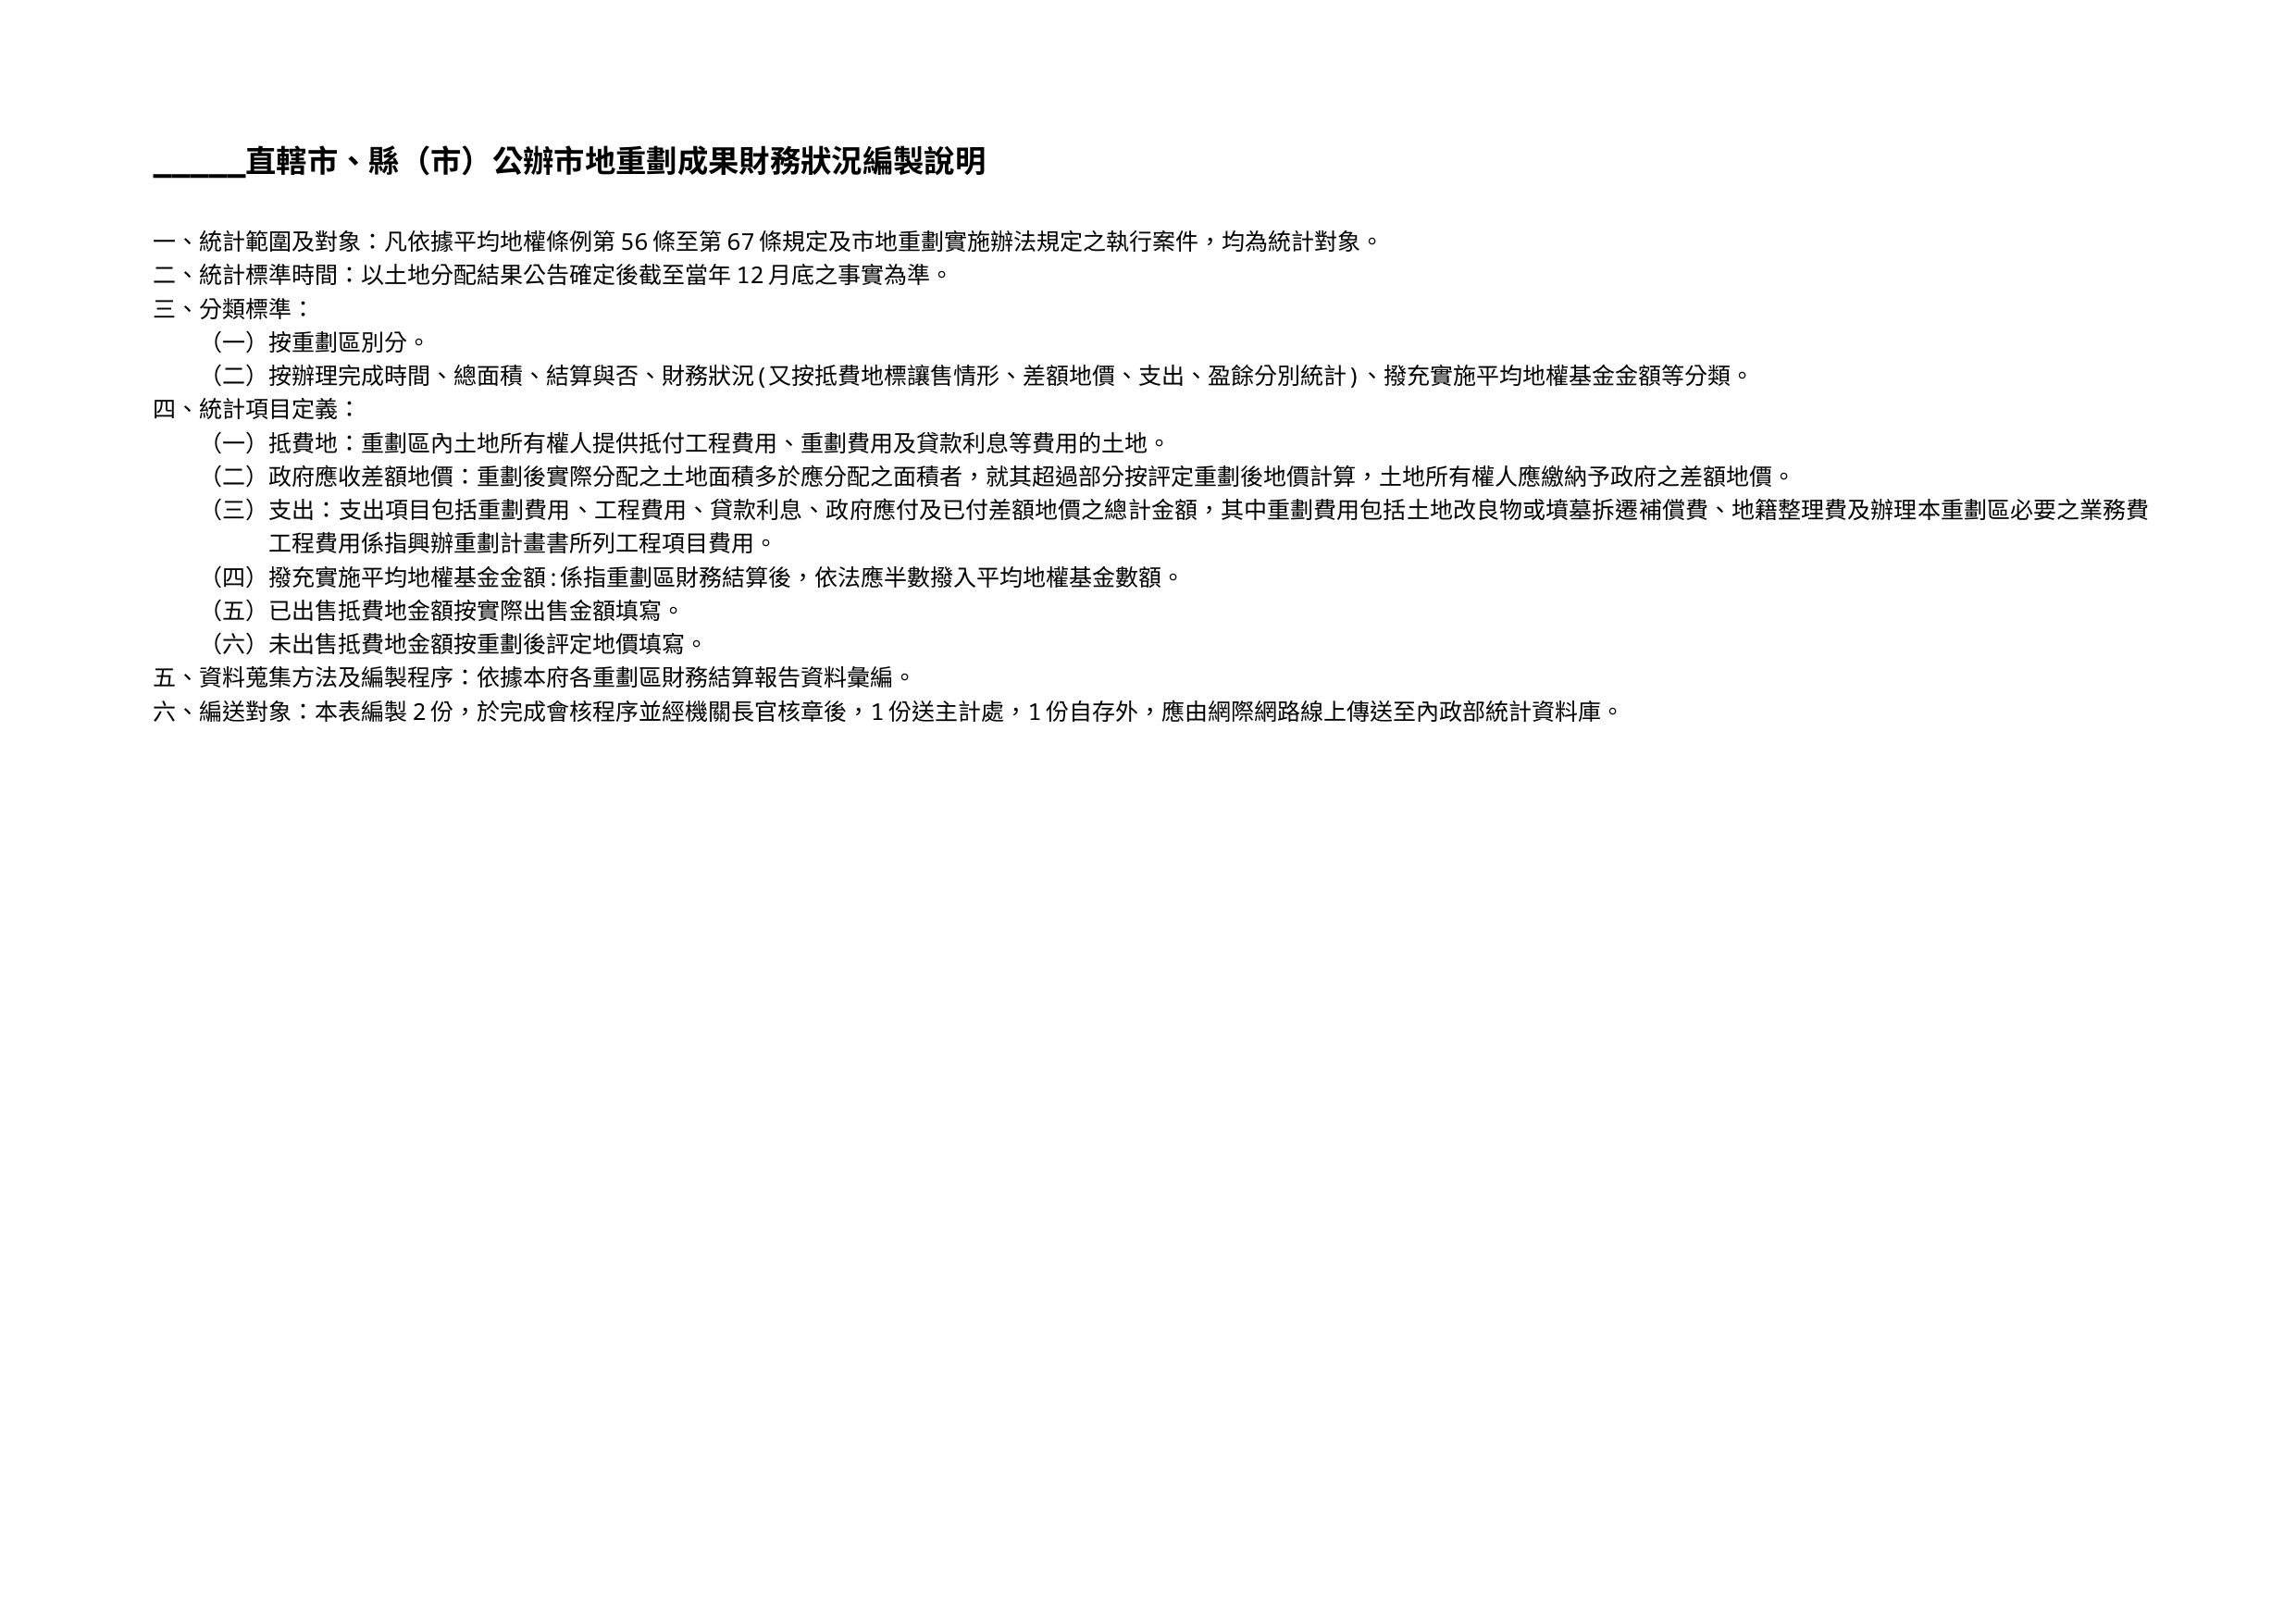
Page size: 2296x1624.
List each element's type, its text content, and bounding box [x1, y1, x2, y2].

text 三、分類標準： [153, 291, 2157, 324]
text （六）未出售抵費地金額按重劃後評定地價填寫。 [199, 626, 2157, 660]
text 五、資料蒐集方法及編製程序：依據本府各重劃區財務結算報告資料彙編。 [153, 660, 2157, 693]
text 一、統計範圍及對象：凡依據平均地權條例第56條至第67條規定及市地重劃實施辦法規定之執行案件，均為統計對象。 [153, 224, 2157, 257]
text （三）支出：支出項目包括重劃費用、工程費用、貸款利息、政府應付及已付差額地價之總計金額，其中重劃費用包括土地改良物或墳墓拆遷補償費、地籍整理費及辦理本重劃區必要之業務費，工程費用係指興辦重劃計畫書所列工程項目費用。 [199, 492, 2157, 559]
text 二、統計標準時間：以土地分配結果公告確定後截至當年12月底之事實為準。 [153, 257, 2157, 291]
text （五）已出售抵費地金額按實際出售金額填寫。 [199, 592, 2157, 626]
text （二）按辦理完成時間、總面積、結算與否、財務狀況(又按抵費地標讓售情形、差額地價、支出、盈餘分別統計)、撥充實施平均地權基金金額等分類。 [153, 358, 2157, 391]
text （四）撥充實施平均地權基金金額:係指重劃區財務結算後，依法應半數撥入平均地權基金數額。 [199, 559, 2157, 592]
text （一）抵費地：重劃區內土地所有權人提供抵付工程費用、重劃費用及貸款利息等費用的土地。 [199, 425, 2157, 458]
text 六、編送對象：本表編製2份，於完成會核程序並經機關長官核章後，1份送主計處，1份自存外，應由網際網路線上傳送至內政部統計資料庫。 [153, 693, 2157, 726]
text _____直轄市、縣（市）公辦市地重劃成果財務狀況編製說明 [153, 137, 2157, 181]
text 四、統計項目定義： [153, 391, 2157, 425]
text （二）政府應收差額地價：重劃後實際分配之土地面積多於應分配之面積者，就其超過部分按評定重劃後地價計算，土地所有權人應繳納予政府之差額地價。 [199, 458, 2157, 492]
text （一）按重劃區別分。 [153, 324, 2157, 358]
